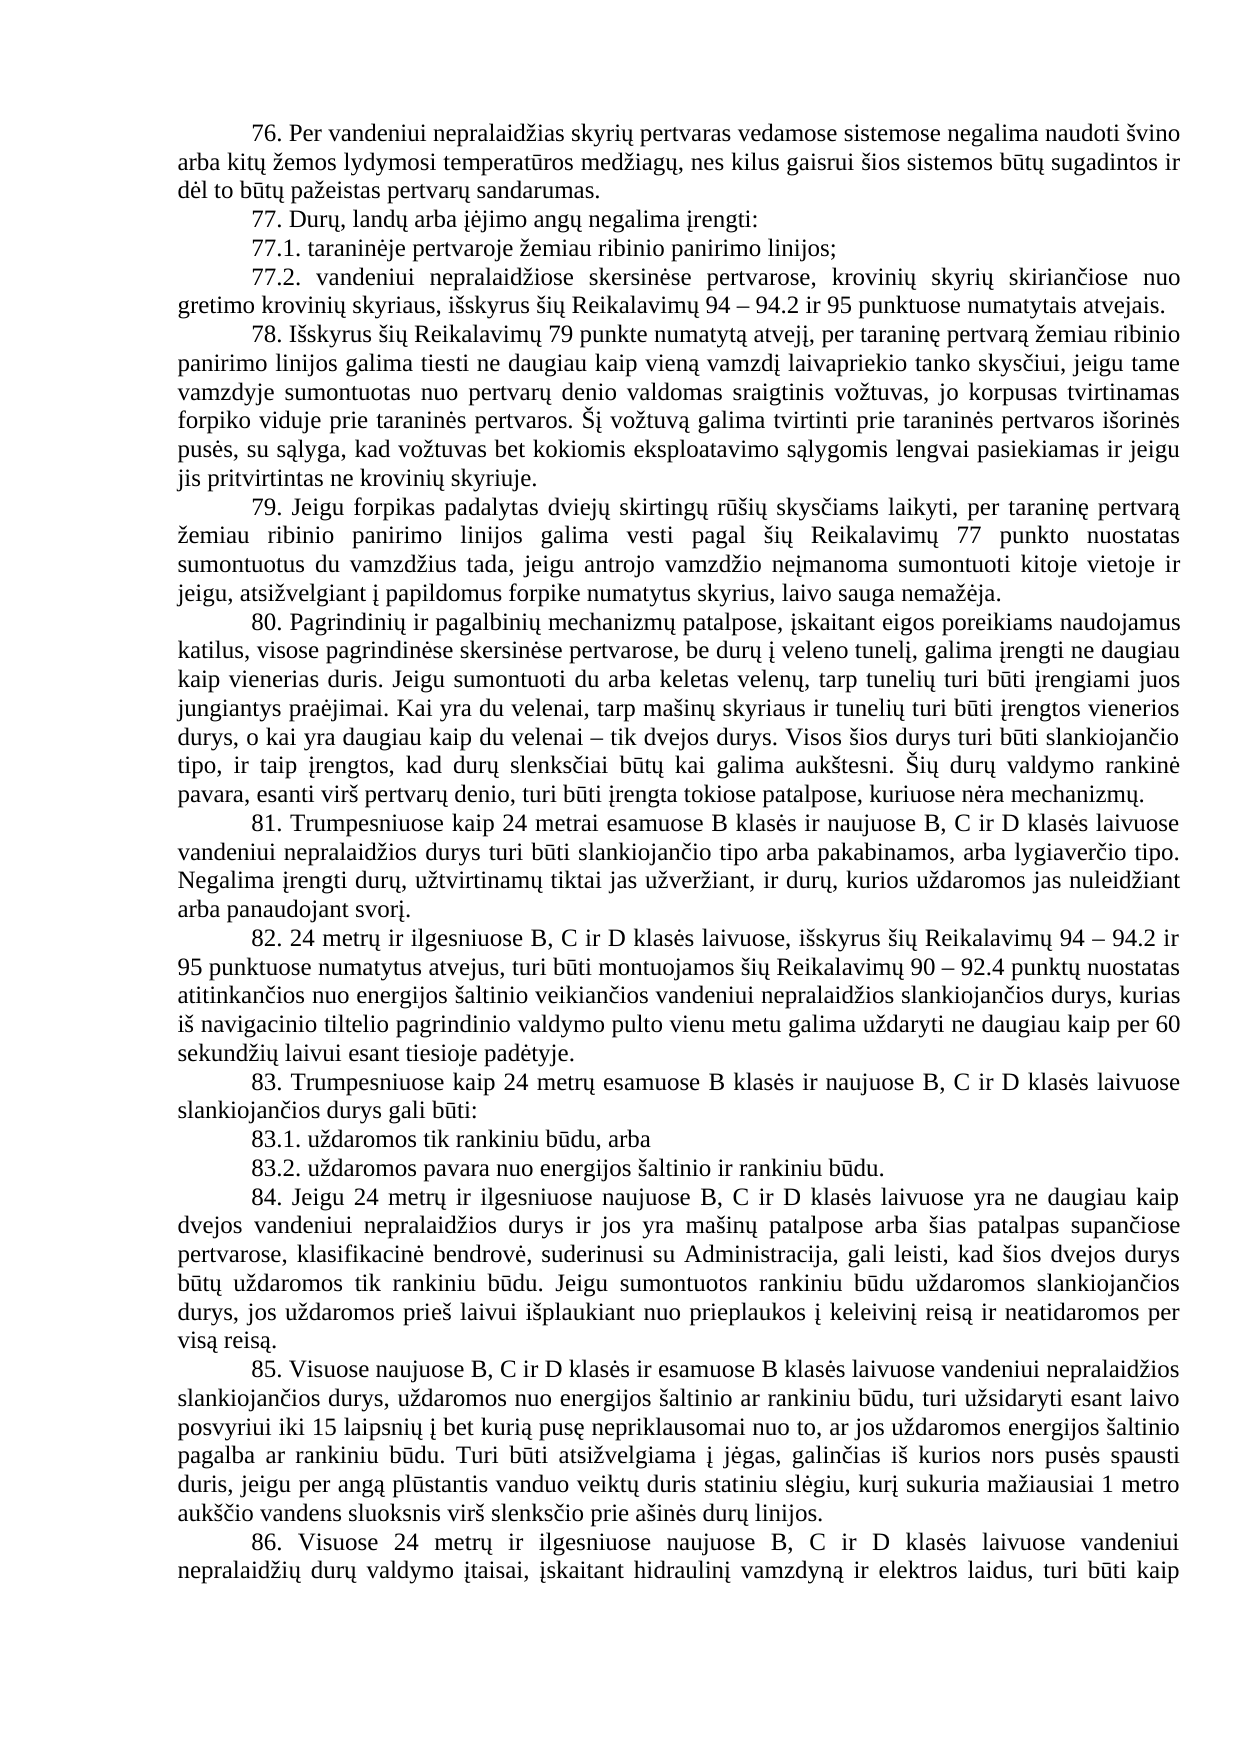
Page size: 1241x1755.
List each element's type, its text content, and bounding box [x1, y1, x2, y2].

text 76. Per vandeniui nepralaidžias skyrių pertvaras vedamose sistemose negalima naudoti švino arba kitų žemos lydymosi temperatūros medžiagų, nes kilus gaisrui šios sistemos būtų sugadintos ir dėl to būtų pažeistas pertvarų sandarumas. [177, 118, 1181, 204]
text 81. Trumpesniuose kaip 24 metrai esamuose B klasės ir naujuose B, C ir D klasės laivuose vandeniui nepralaidžios durys turi būti slankiojančio tipo arba pakabinamos, arba lygiaverčio tipo. Negalima įrengti durų, užtvirtinamų tiktai jas užveržiant, ir durų, kurios uždaromos jas nuleidžiant arba panaudojant svorį. [177, 808, 1181, 923]
text 82. 24 metrų ir ilgesniuose B, C ir D klasės laivuose, išskyrus šių Reikalavimų 94 – 94.2 ir 95 punktuose numatytus atvejus, turi būti montuojamos šių Reikalavimų 90 – 92.4 punktų nuostatas atitinkančios nuo energijos šaltinio veikiančios vandeniui nepralaidžios slankiojančios durys, kurias iš navigacinio tiltelio pagrindinio valdymo pulto vienu metu galima uždaryti ne daugiau kaip per 60 sekundžių laivui esant tiesioje padėtyje. [177, 923, 1181, 1067]
text 83. Trumpesniuose kaip 24 metrų esamuose B klasės ir naujuose B, C ir D klasės laivuose slankiojančios durys gali būti: [177, 1067, 1181, 1124]
text 85. Visuose naujuose B, C ir D klasės ir esamuose B klasės laivuose vandeniui nepralaidžios slankiojančios durys, uždaromos nuo energijos šaltinio ar rankiniu būdu, turi užsidaryti esant laivo posvyriui iki 15 laipsnių į bet kurią pusę nepriklausomai nuo to, ar jos uždaromos energijos šaltinio pagalba ar rankiniu būdu. Turi būti atsižvelgiama į jėgas, galinčias iš kurios nors pusės spausti duris, jeigu per angą plūstantis vanduo veiktų duris statiniu slėgiu, kurį sukuria mažiausiai 1 metro aukščio vandens sluoksnis virš slenksčio prie ašinės durų linijos. [177, 1354, 1181, 1527]
text 84. Jeigu 24 metrų ir ilgesniuose naujuose B, C ir D klasės laivuose yra ne daugiau kaip dvejos vandeniui nepralaidžios durys ir jos yra mašinų patalpose arba šias patalpas supančiose pertvarose, klasifikacinė bendrovė, suderinusi su Administracija, gali leisti, kad šios dvejos durys būtų uždaromos tik rankiniu būdu. Jeigu sumontuotos rankiniu būdu uždaromos slankiojančios durys, jos uždaromos prieš laivui išplaukiant nuo prieplaukos į keleivinį reisą ir neatidaromos per visą reisą. [177, 1182, 1181, 1354]
text 79. Jeigu forpikas padalytas dviejų skirtingų rūšių skysčiams laikyti, per taraninę pertvarą žemiau ribinio panirimo linijos galima vesti pagal šių Reikalavimų 77 punkto nuostatas sumontuotus du vamzdžius tada, jeigu antrojo vamzdžio neįmanoma sumontuoti kitoje vietoje ir jeigu, atsižvelgiant į papildomus forpike numatytus skyrius, laivo sauga nemažėja. [177, 492, 1181, 607]
text 83.2. uždaromos pavara nuo energijos šaltinio ir rankiniu būdu. [177, 1153, 1181, 1182]
text 77.2. vandeniui nepralaidžiose skersinėse pertvarose, krovinių skyrių skiriančiose nuo gretimo krovinių skyriaus, išskyrus šių Reikalavimų 94 – 94.2 ir 95 punktuose numatytais atvejais. [177, 262, 1181, 319]
text 77.1. taraninėje pertvaroje žemiau ribinio panirimo linijos; [177, 233, 1181, 262]
text 86. Visuose 24 metrų ir ilgesniuose naujuose B, C ir D klasės laivuose vandeniui nepralaidžių durų valdymo įtaisai, įskaitant hidraulinį vamzdyną ir elektros laidus, turi būti kaip [177, 1527, 1181, 1584]
text 83.1. uždaromos tik rankiniu būdu, arba [177, 1124, 1181, 1153]
text 78. Išskyrus šių Reikalavimų 79 punkte numatytą atvejį, per taraninę pertvarą žemiau ribinio panirimo linijos galima tiesti ne daugiau kaip vieną vamzdį laivapriekio tanko skysčiui, jeigu tame vamzdyje sumontuotas nuo pertvarų denio valdomas sraigtinis vožtuvas, jo korpusas tvirtinamas forpiko viduje prie taraninės pertvaros. Šį vožtuvą galima tvirtinti prie taraninės pertvaros išorinės pusės, su sąlyga, kad vožtuvas bet kokiomis eksploatavimo sąlygomis lengvai pasiekiamas ir jeigu jis pritvirtintas ne krovinių skyriuje. [177, 319, 1181, 492]
text 80. Pagrindinių ir pagalbinių mechanizmų patalpose, įskaitant eigos poreikiams naudojamus katilus, visose pagrindinėse skersinėse pertvarose, be durų į veleno tunelį, galima įrengti ne daugiau kaip vienerias duris. Jeigu sumontuoti du arba keletas velenų, tarp tunelių turi būti įrengiami juos jungiantys praėjimai. Kai yra du velenai, tarp mašinų skyriaus ir tunelių turi būti įrengtos vienerios durys, o kai yra daugiau kaip du velenai – tik dvejos durys. Visos šios durys turi būti slankiojančio tipo, ir taip įrengtos, kad durų slenksčiai būtų kai galima aukštesni. Šių durų valdymo rankinė pavara, esanti virš pertvarų denio, turi būti įrengta tokiose patalpose, kuriuose nėra mechanizmų. [177, 607, 1181, 808]
text 77. Durų, landų arba įėjimo angų negalima įrengti: [177, 204, 1181, 233]
